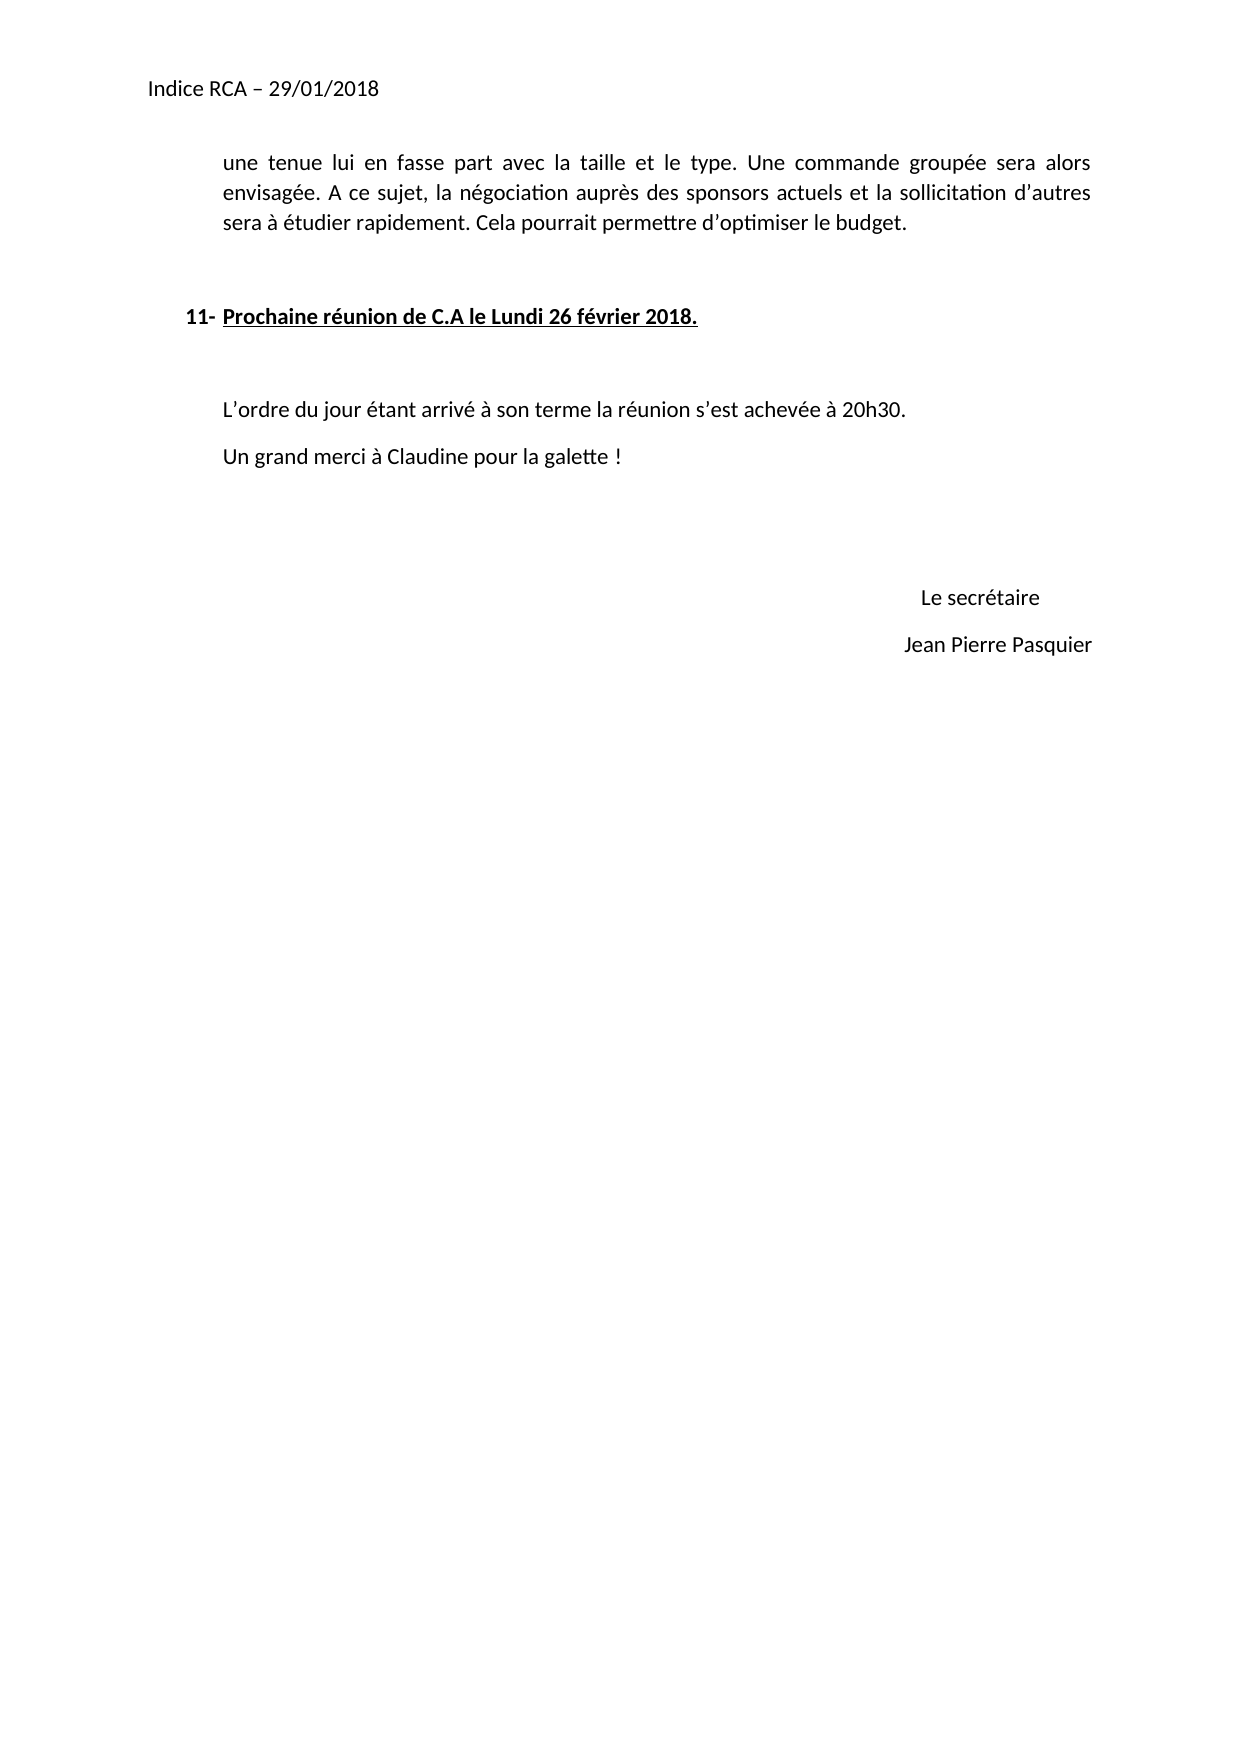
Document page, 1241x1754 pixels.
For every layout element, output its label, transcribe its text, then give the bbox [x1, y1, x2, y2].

list une tenue lui en fasse part avec la taille et le type. Une commande groupée sera alors envisagée. A ce sujet, la négociation auprès des sponsors actuels et la sollicitation d’autres sera à étudier rapidement. Cela pourrait permettre d’optimiser le budget. [185, 148, 1092, 236]
list Prochaine réunion de C.A le Lundi 26 février 2018. [185, 302, 1092, 330]
list L’ordre du jour étant arrivé à son terme la réunion s’est achevée à 20h30. [223, 396, 1092, 424]
list Le secrétaire [223, 583, 1092, 611]
list Jean Pierre Pasquier [223, 630, 1092, 658]
list Un grand merci à Claudine pour la galette ! [223, 442, 1092, 471]
